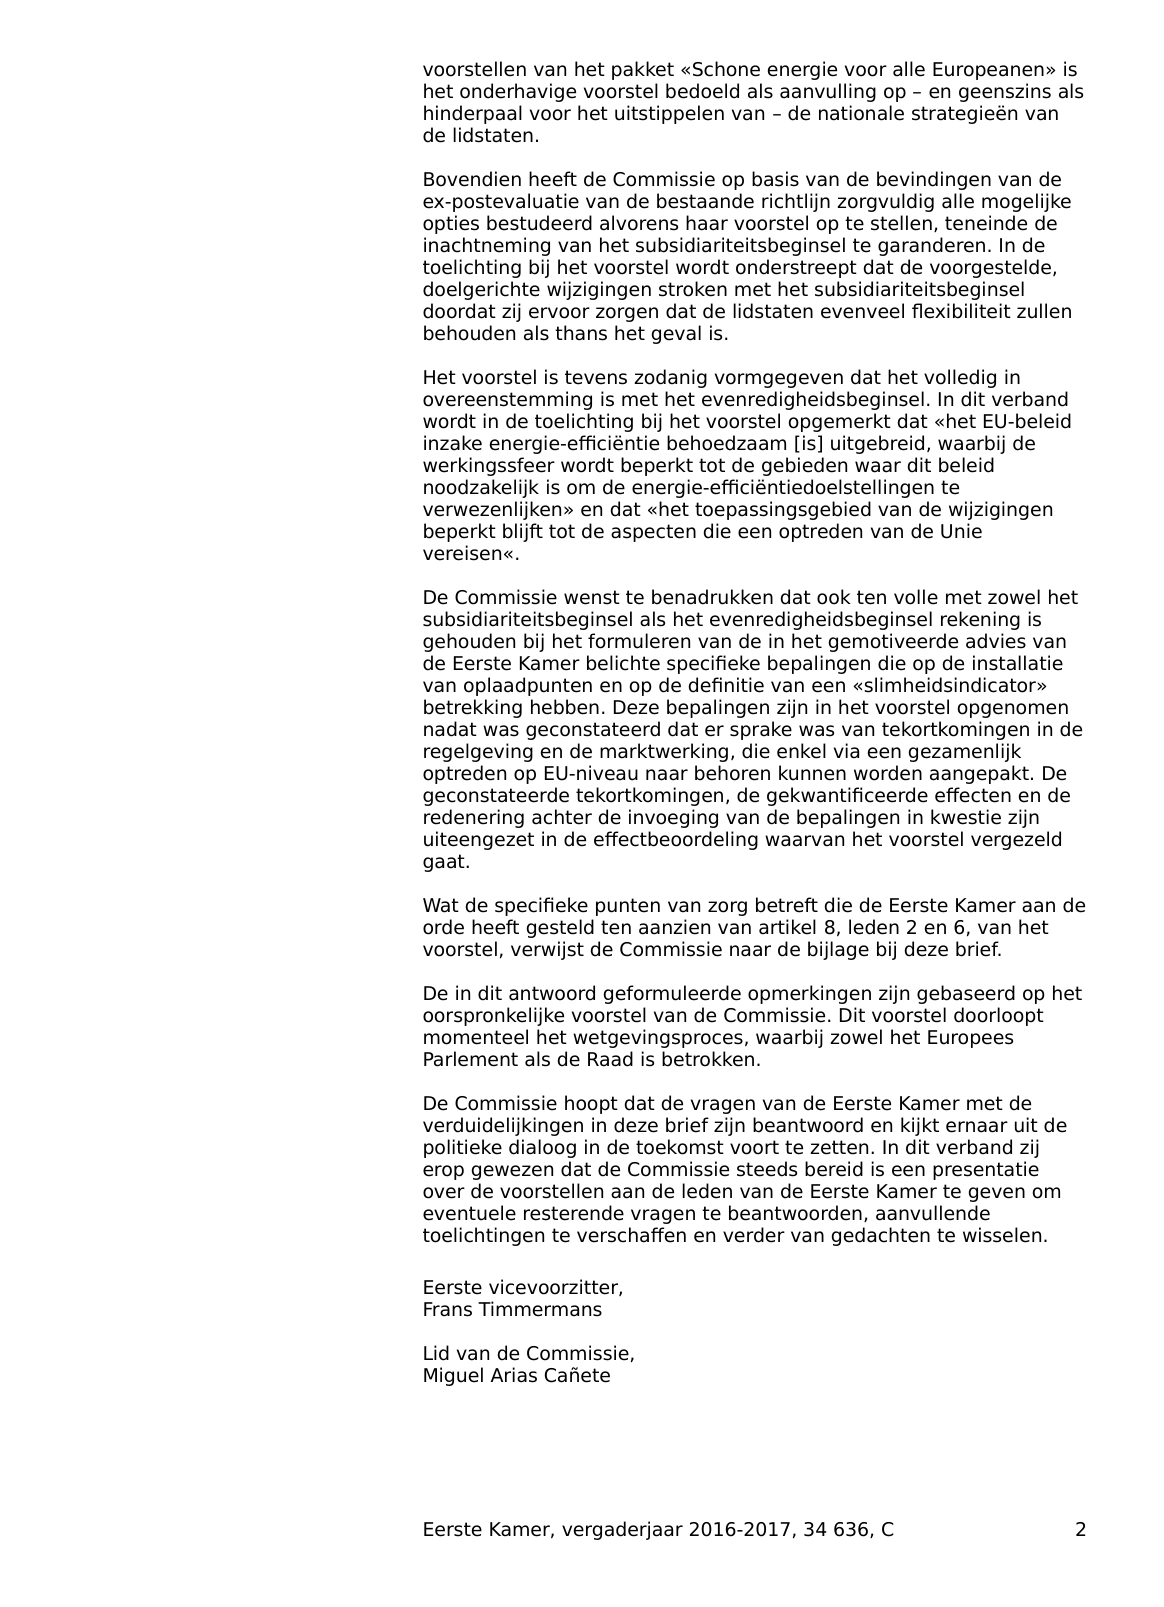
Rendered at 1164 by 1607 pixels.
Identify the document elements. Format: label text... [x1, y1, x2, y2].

text Het voorstel is tevens zodanig vormgegeven dat het volledig in overeenstemming is met het evenredigheidsbeginsel. In dit verband wordt in de toelichting bij het voorstel opgemerkt dat «het EU-beleid inzake energie-efficiëntie behoedzaam [is] uitgebreid, waarbij de werkingssfeer wordt beperkt tot de gebieden waar dit beleid noodzakelijk is om de energie-efficiëntiedoelstellingen te verwezenlijken» en dat «het toepassingsgebied van de wijzigingen beperkt blijft tot de aspecten die een optreden van de Unie vereisen«. [422, 367, 1087, 565]
text De Commissie wenst te benadrukken dat ook ten volle met zowel het subsidiariteitsbeginsel als het evenredigheidsbeginsel rekening is gehouden bij het formuleren van de in het gemotiveerde advies van de Eerste Kamer belichte specifieke bepalingen die op de installatie van oplaadpunten en op de definitie van een «slimheidsindicator» betrekking hebben. Deze bepalingen zijn in het voorstel opgenomen nadat was geconstateerd dat er sprake was van tekortkomingen in de regelgeving en de marktwerking, die enkel via een gezamenlijk optreden op EU-niveau naar behoren kunnen worden aangepakt. De geconstateerde tekortkomingen, de gekwantificeerde effecten en de redenering achter de invoeging van de bepalingen in kwestie zijn uiteengezet in de effectbeoordeling waarvan het voorstel vergezeld gaat. [422, 587, 1087, 873]
text De in dit antwoord geformuleerde opmerkingen zijn gebaseerd op het oorspronkelijke voorstel van de Commissie. Dit voorstel doorloopt momenteel het wetgevingsproces, waarbij zowel het Europees Parlement als de Raad is betrokken. [422, 983, 1087, 1071]
text Lid van de Commissie, Miguel Arias Cañete [422, 1343, 1087, 1387]
text Eerste vicevoorzitter, Frans Timmermans [422, 1277, 1087, 1321]
text De Commissie hoopt dat de vragen van de Eerste Kamer met de verduidelijkingen in deze brief zijn beantwoord en kijkt ernaar uit de politieke dialoog in de toekomst voort te zetten. In dit verband zij erop gewezen dat de Commissie steeds bereid is een presentatie over de voorstellen aan de leden van de Eerste Kamer te geven om eventuele resterende vragen te beantwoorden, aanvullende toelichtingen te verschaffen en verder van gedachten te wisselen. [422, 1093, 1087, 1247]
text voorstellen van het pakket «Schone energie voor alle Europeanen» is het onderhavige voorstel bedoeld als aanvulling op – en geenszins als hinderpaal voor het uitstippelen van – de nationale strategieën van de lidstaten. [422, 59, 1087, 147]
text Bovendien heeft de Commissie op basis van de bevindingen van de ex-postevaluatie van de bestaande richtlijn zorgvuldig alle mogelijke opties bestudeerd alvorens haar voorstel op te stellen, teneinde de inachtneming van het subsidiariteitsbeginsel te garanderen. In de toelichting bij het voorstel wordt onderstreept dat de voorgestelde, doelgerichte wijzigingen stroken met het subsidiariteitsbeginsel doordat zij ervoor zorgen dat de lidstaten evenveel flexibiliteit zullen behouden als thans het geval is. [422, 169, 1087, 345]
text Wat de specifieke punten van zorg betreft die de Eerste Kamer aan de orde heeft gesteld ten aanzien van artikel 8, leden 2 en 6, van het voorstel, verwijst de Commissie naar de bijlage bij deze brief. [422, 895, 1087, 961]
